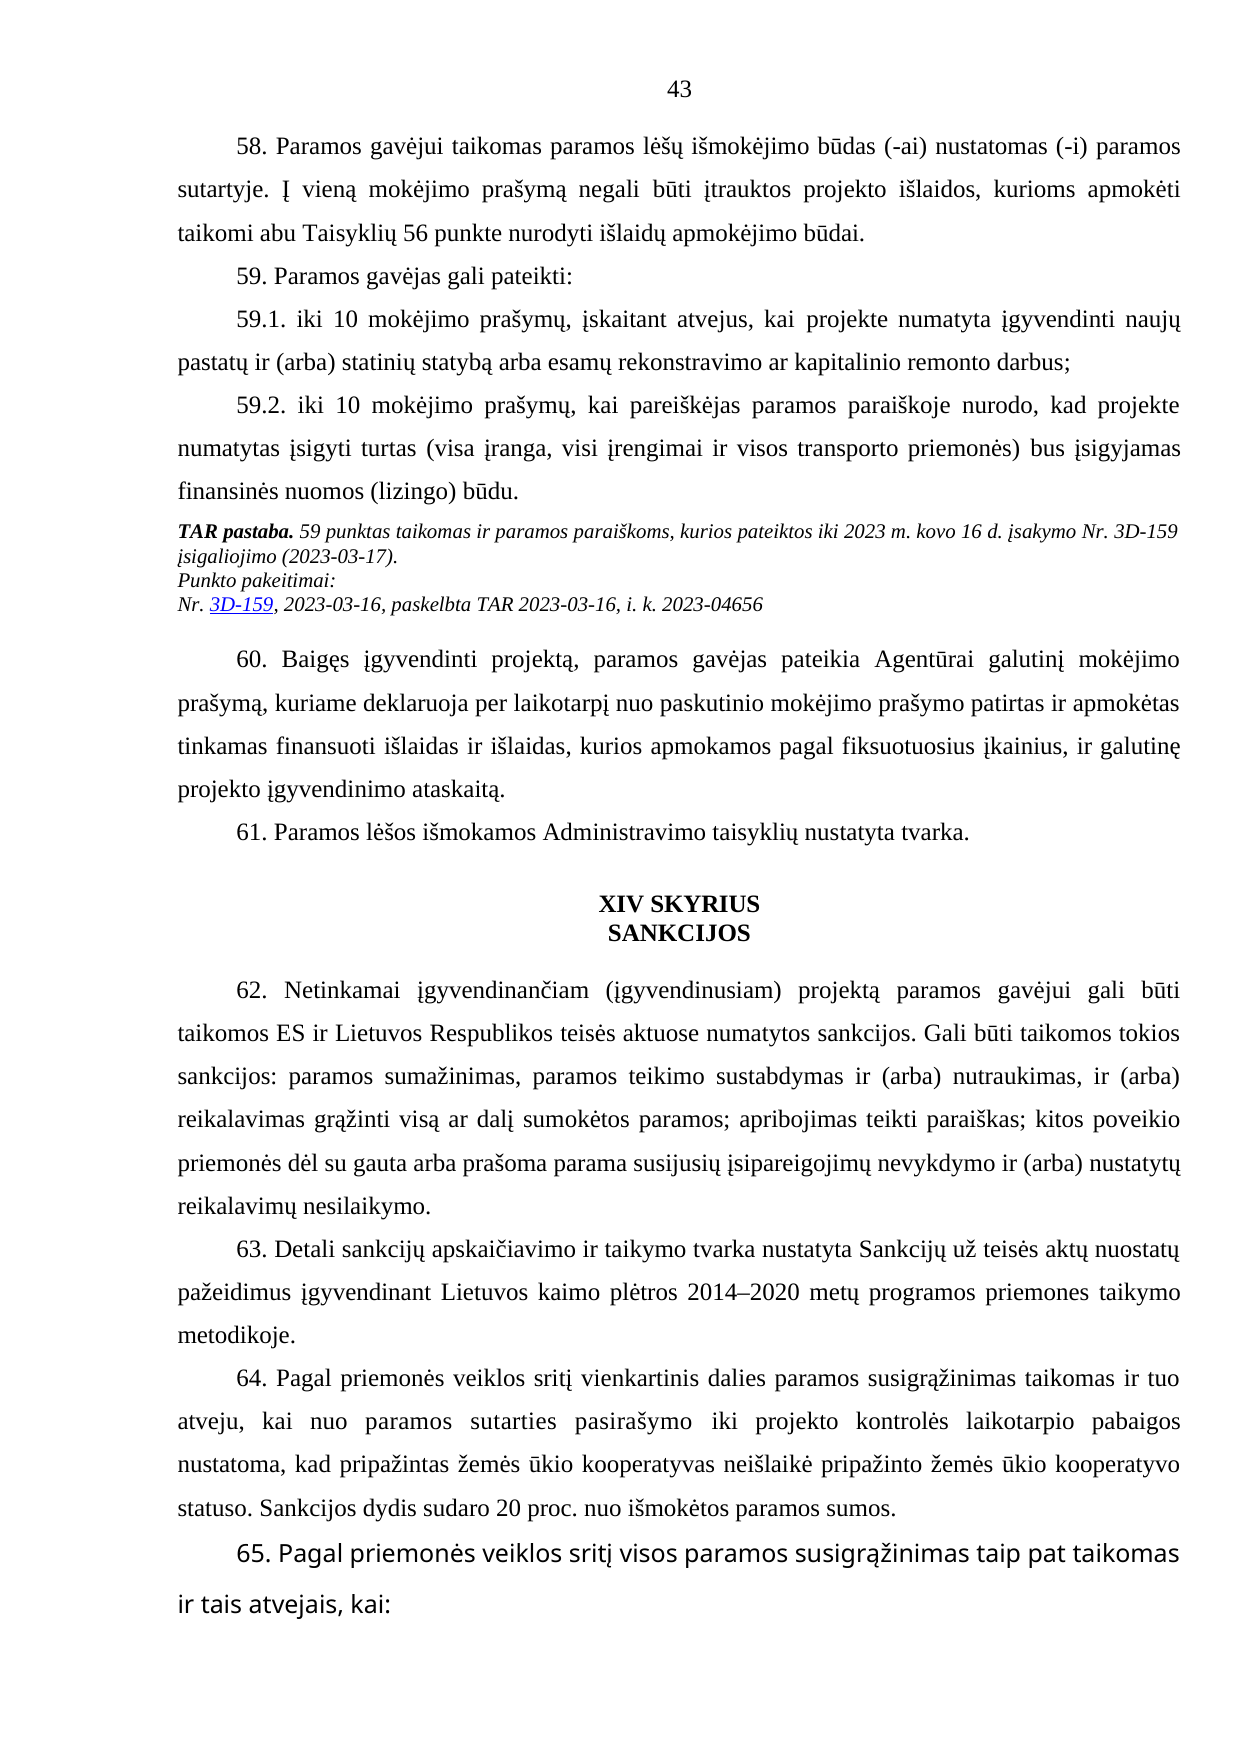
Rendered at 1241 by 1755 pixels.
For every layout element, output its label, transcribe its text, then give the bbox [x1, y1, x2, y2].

text 64. Pagal priemonės veiklos sritį vienkartinis dalies paramos susigrąžinimas taikomas ir tuo atveju, kai nuo paramos sutarties pasirašymo iki projekto kontrolės laikotarpio pabaigos nustatoma, kad pripažintas žemės ūkio kooperatyvas neišlaikė pripažinto žemės ūkio kooperatyvo statuso. Sankcijos dydis sudaro 20 proc. nuo išmokėtos paramos sumos. [177, 1363, 1181, 1521]
text 59. Paramos gavėjas gali pateikti: [177, 261, 1181, 289]
text 61. Paramos lėšos išmokamos Administravimo taisyklių nustatyta tvarka. [177, 817, 1181, 846]
text Punkto pakeitimai: [177, 568, 1181, 592]
text 65. Pagal priemonės veiklos sritį visos paramos susigrąžinimas taip pat taikomas ir tais atvejais, kai: [177, 1536, 1181, 1621]
text Nr. 3D-159, 2023-03-16, paskelbta TAR 2023-03-16, i. k. 2023-04656 [177, 592, 1181, 616]
text 60. Baigęs įgyvendinti projektą, paramos gavėjas pateikia Agentūrai galutinį mokėjimo prašymą, kuriame deklaruoja per laikotarpį nuo paskutinio mokėjimo prašymo patirtas ir apmokėtas tinkamas finansuoti išlaidas ir išlaidas, kurios apmokamos pagal fiksuotuosius įkainius, ir galutinę projekto įgyvendinimo ataskaitą. [177, 644, 1181, 803]
text 63. Detali sankcijų apskaičiavimo ir taikymo tvarka nustatyta Sankcijų už teisės aktų nuostatų pažeidimus įgyvendinant Lietuvos kaimo plėtros 2014–2020 metų programos priemones taikymo metodikoje. [177, 1234, 1181, 1349]
text 62. Netinkamai įgyvendinančiam (įgyvendinusiam) projektą paramos gavėjui gali būti taikomos ES ir Lietuvos Respublikos teisės aktuose numatytos sankcijos. Gali būti taikomos tokios sankcijos: paramos sumažinimas, paramos teikimo sustabdymas ir (arba) nutraukimas, ir (arba) reikalavimas grąžinti visą ar dalį sumokėtos paramos; apribojimas teikti paraiškas; kitos poveikio priemonės dėl su gauta arba prašoma parama susijusių įsipareigojimų nevykdymo ir (arba) nustatytų reikalavimų nesilaikymo. [177, 975, 1181, 1219]
text 59.2. iki 10 mokėjimo prašymų, kai pareiškėjas paramos paraiškoje nurodo, kad projekte numatytas įsigyti turtas (visa įranga, visi įrengimai ir visos transporto priemonės) bus įsigyjamas finansinės nuomos (lizingo) būdu. [177, 390, 1181, 505]
text TAR pastaba. 59 punktas taikomas ir paramos paraiškoms, kurios pateiktos iki 2023 m. kovo 16 d. įsakymo Nr. 3D-159 įsigaliojimo (2023-03-17). [177, 519, 1181, 568]
text XIV SKYRIUS [177, 889, 1181, 918]
text 59.1. iki 10 mokėjimo prašymų, įskaitant atvejus, kai projekte numatyta įgyvendinti naujų pastatų ir (arba) statinių statybą arba esamų rekonstravimo ar kapitalinio remonto darbus; [177, 304, 1181, 376]
text 58. Paramos gavėjui taikomas paramos lėšų išmokėjimo būdas (-ai) nustatomas (-i) paramos sutartyje. Į vieną mokėjimo prašymą negali būti įtrauktos projekto išlaidos, kurioms apmokėti taikomi abu Taisyklių 56 punkte nurodyti išlaidų apmokėjimo būdai. [177, 131, 1181, 246]
text SANKCIJOS [177, 918, 1181, 946]
